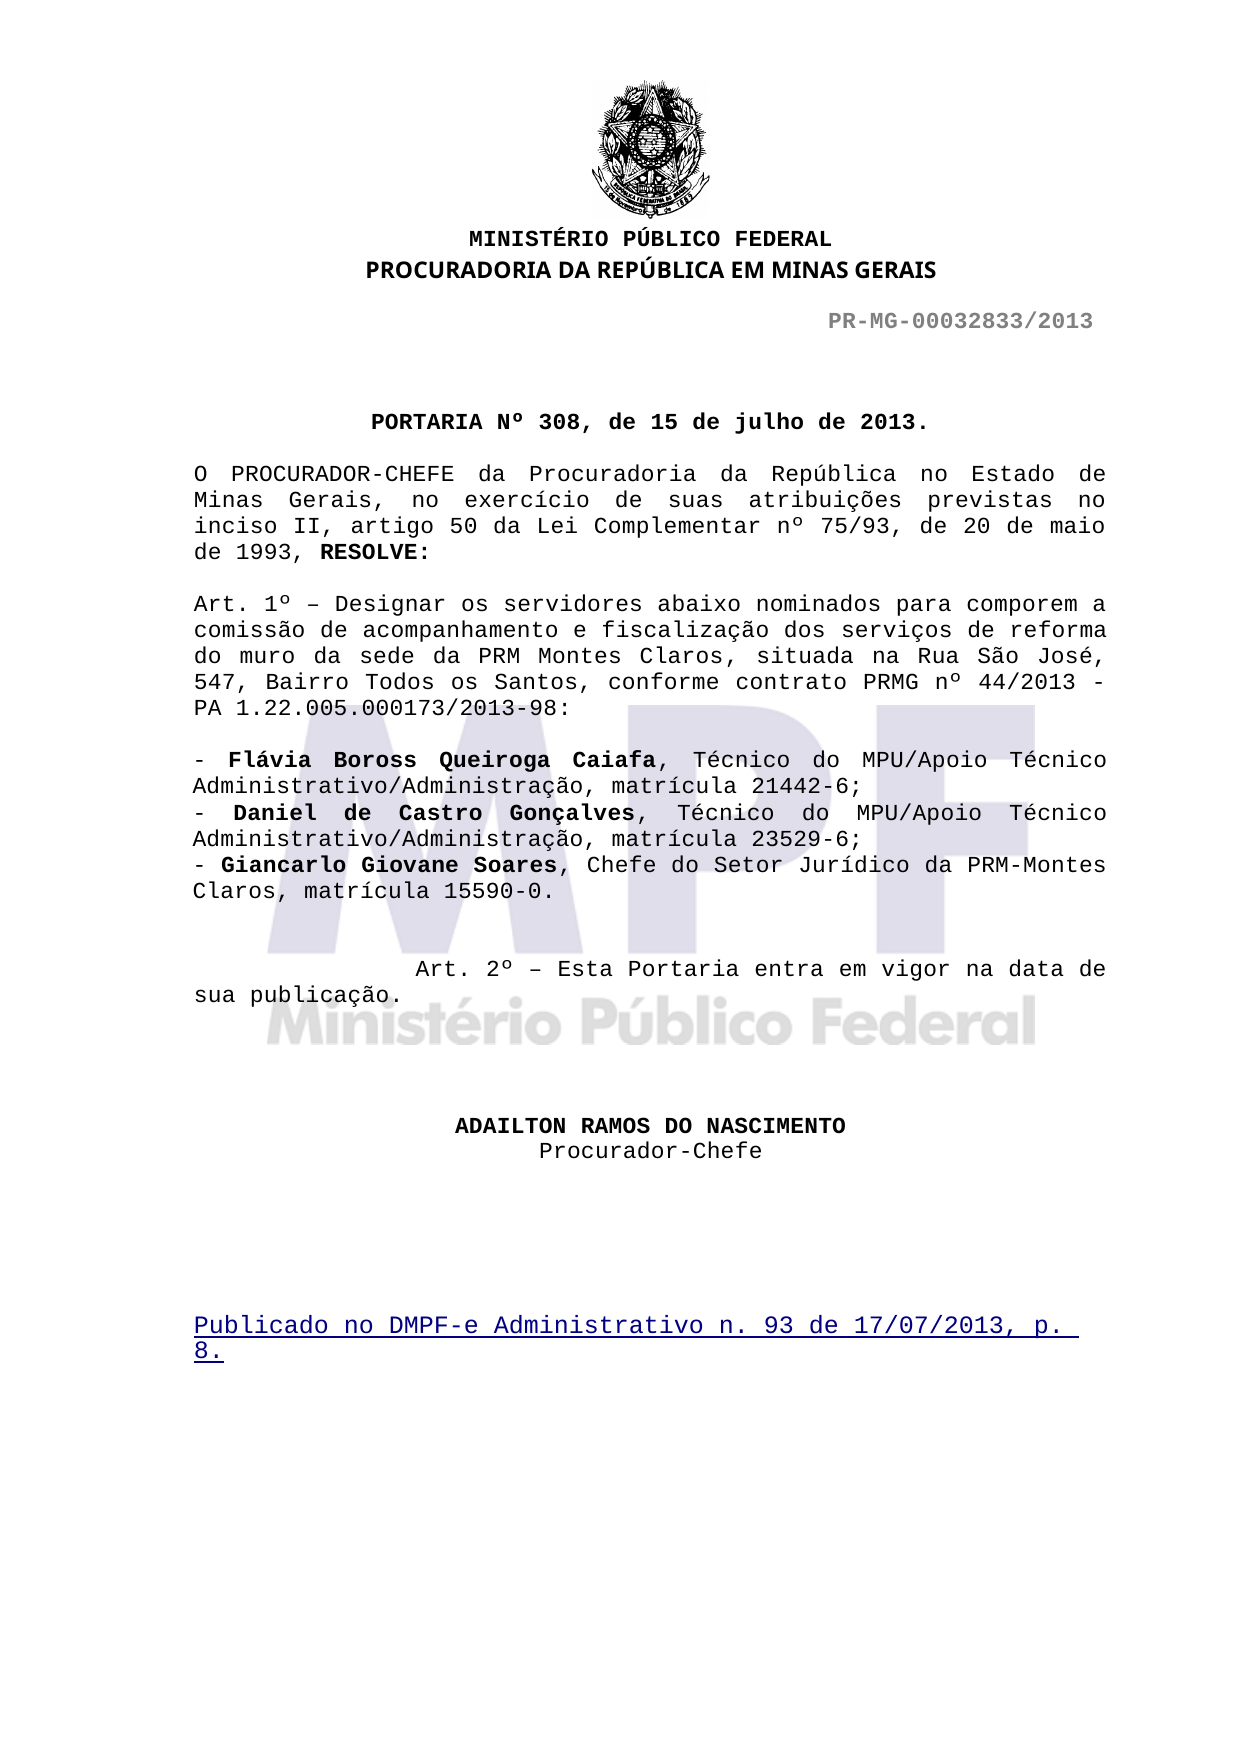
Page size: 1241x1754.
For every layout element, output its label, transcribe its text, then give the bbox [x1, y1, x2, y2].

list - Daniel de Castro Gonçalves, Técnico do MPU/Apoio Técnico Administrativo/Administração, matrícula 23529-6; [192, 801, 1108, 853]
text Art. 1º – Designar os servidores abaixo nominados para comporem a comissão de acompanhamento e fiscalização dos serviços de reforma do muro da sede da PRM Montes Claros, situada na Rua São José, 547, Bairro Todos os Santos, conforme contrato PRMG nº 44/2013 - PA 1.22.005.000173/2013-98: [194, 593, 1108, 723]
text PR-MG-00032833/2013 [194, 309, 1108, 335]
text Art. 2º – Esta Portaria entra em vigor na data de sua publicação. [194, 957, 1108, 1009]
text PORTARIA Nº 308, de 15 de julho de 2013. [194, 410, 1108, 436]
list - Giancarlo Giovane Soares, Chefe do Setor Jurídico da PRM-Montes Claros, matrícula 15590-0. [192, 853, 1108, 905]
text ADAILTON RAMOS DO NASCIMENTO [194, 1113, 1108, 1138]
picture [591, 80, 710, 219]
picture [267, 905, 1035, 957]
picture [267, 723, 1035, 749]
list - Flávia Boross Queiroga Caiafa, Técnico do MPU/Apoio Técnico Administrativo/Administração, matrícula 21442-6; [192, 749, 1108, 801]
picture [267, 1009, 1035, 1045]
text Procurador-Chefe [194, 1138, 1108, 1163]
text O PROCURADOR-CHEFE da Procuradoria da República no Estado de Minas Gerais, no exercício de suas atribuições previstas no inciso II, artigo 50 da Lei Complementar nº 75/93, de 20 de maio de 1993, RESOLVE: [194, 462, 1108, 567]
text Publicado no DMPF-e Administrativo n. 93 de 17/07/2013, p. 8. [194, 1313, 1108, 1363]
